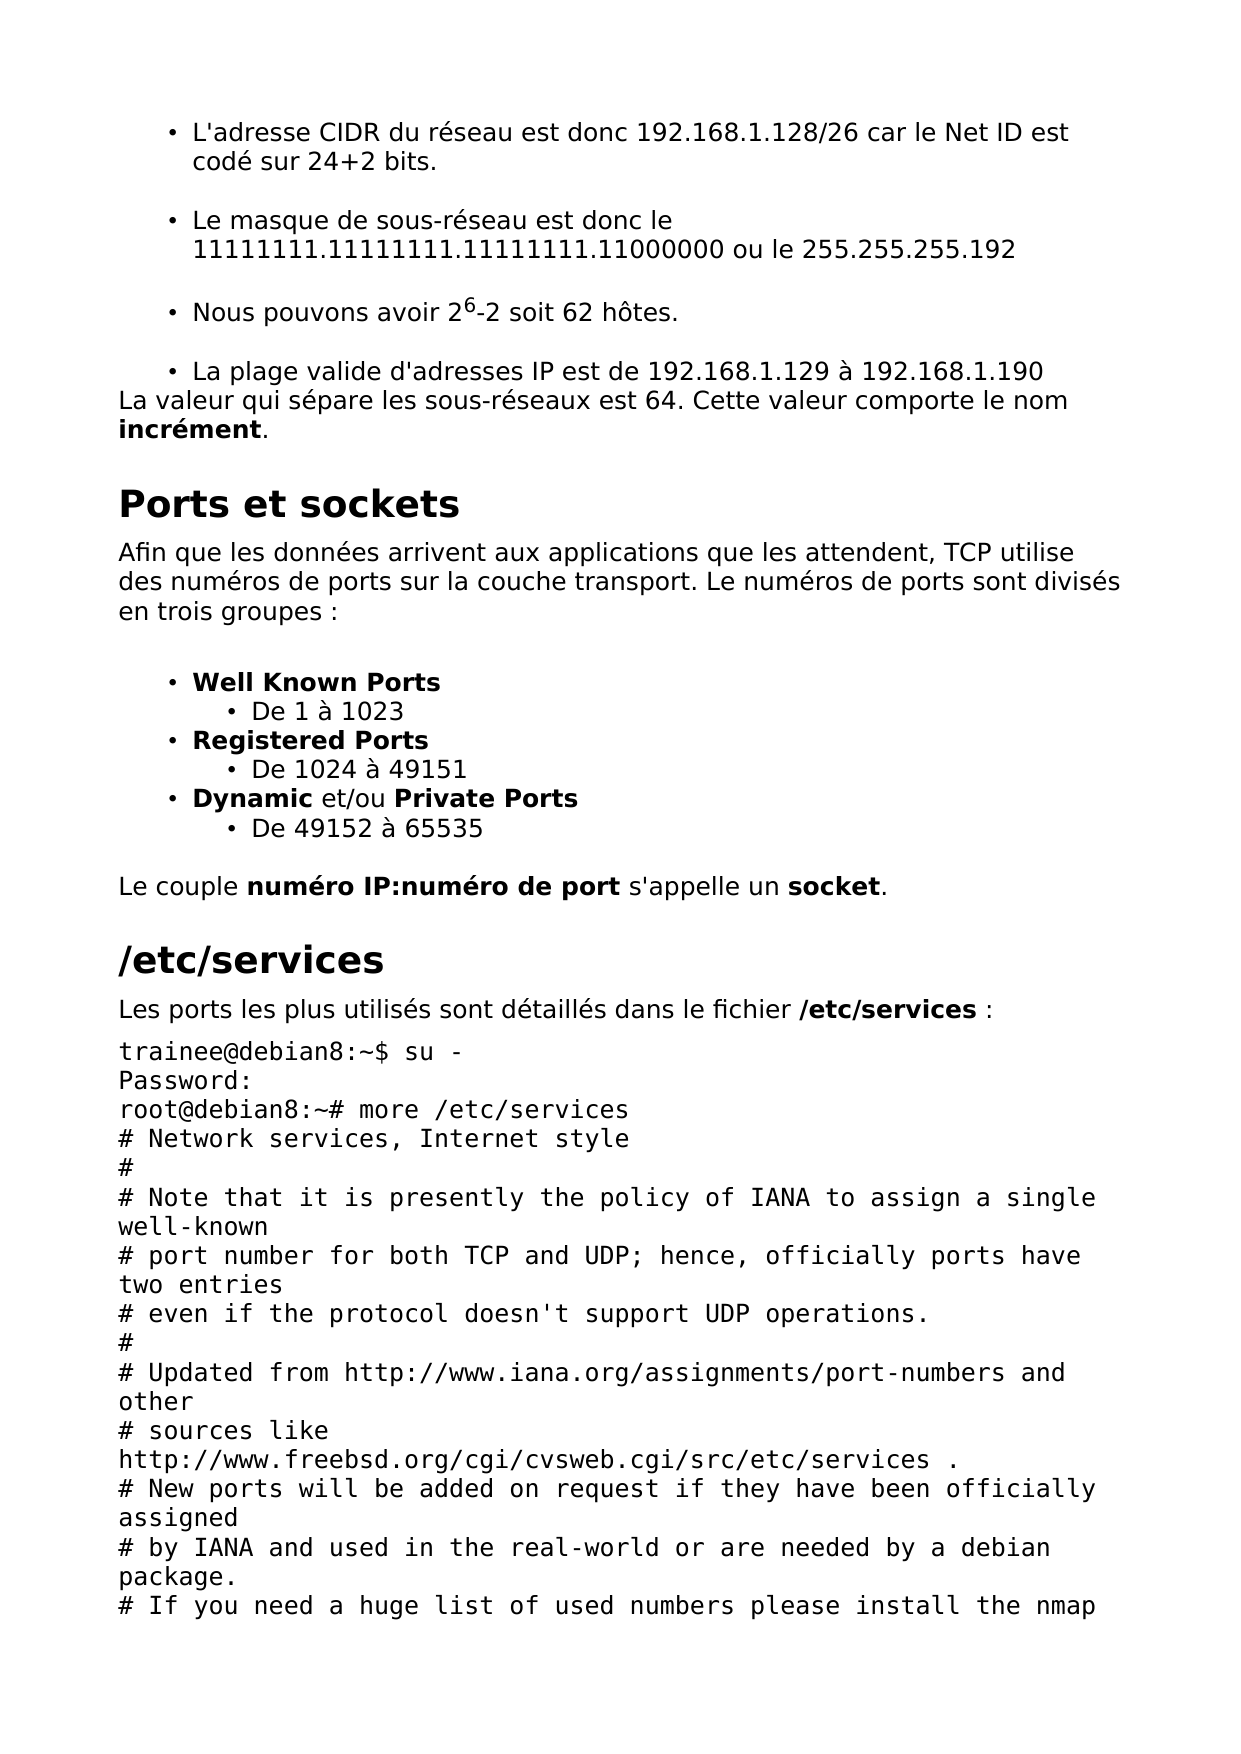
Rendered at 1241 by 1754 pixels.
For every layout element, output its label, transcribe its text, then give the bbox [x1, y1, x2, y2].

text La valeur qui sépare les sous-réseaux est 64. Cette valeur comporte le nom incrément. [118, 386, 1122, 445]
list Le masque de sous-réseau est donc le 11111111.11111111.11111111.11000000 ou le 255.255.255.192 [177, 206, 1122, 264]
list Dynamic et/ou Private Ports [177, 784, 1122, 814]
text trainee@debian8:~$ su - Password: root@debian8:~# more /etc/services # Network services, Internet style # # Note that it is presently the policy of IANA to assign a single well-known # port number for both TCP and UDP; hence, officially ports have two entries # even if the protocol doesn't support UDP operations. # # Updated from http://www.iana.org/assignments/port-numbers and other # sources like http://www.freebsd.org/cgi/cvsweb.cgi/src/etc/services . # New ports will be added on request if they have been officially assigned # by IANA and used in the real-world or are needed by a debian package. # If you need a huge list of used numbers please install the nmap [118, 1037, 1122, 1620]
subtitle Ports et sockets [118, 482, 1122, 526]
subtitle /etc/services [118, 939, 1122, 983]
list La plage valide d'adresses IP est de 192.168.1.129 à 192.168.1.190 [177, 357, 1122, 386]
list Nous pouvons avoir 26-2 soit 62 hôtes. [177, 294, 1122, 328]
text Afin que les données arrivent aux applications que les attendent, TCP utilise des numéros de ports sur la couche transport. Le numéros de ports sont divisés en trois groupes : [118, 538, 1122, 626]
list De 1024 à 49151 [236, 755, 1122, 784]
list Well Known Ports [177, 668, 1122, 697]
text Les ports les plus utilisés sont détaillés dans le fichier /etc/services : [118, 995, 1122, 1024]
list Registered Ports [177, 726, 1122, 755]
list De 49152 à 65535 [236, 814, 1122, 843]
list L'adresse CIDR du réseau est donc 192.168.1.128/26 car le Net ID est codé sur 24+2 bits. [177, 118, 1122, 176]
text Le couple numéro IP:numéro de port s'appelle un socket. [118, 872, 1122, 902]
list De 1 à 1023 [236, 697, 1122, 726]
